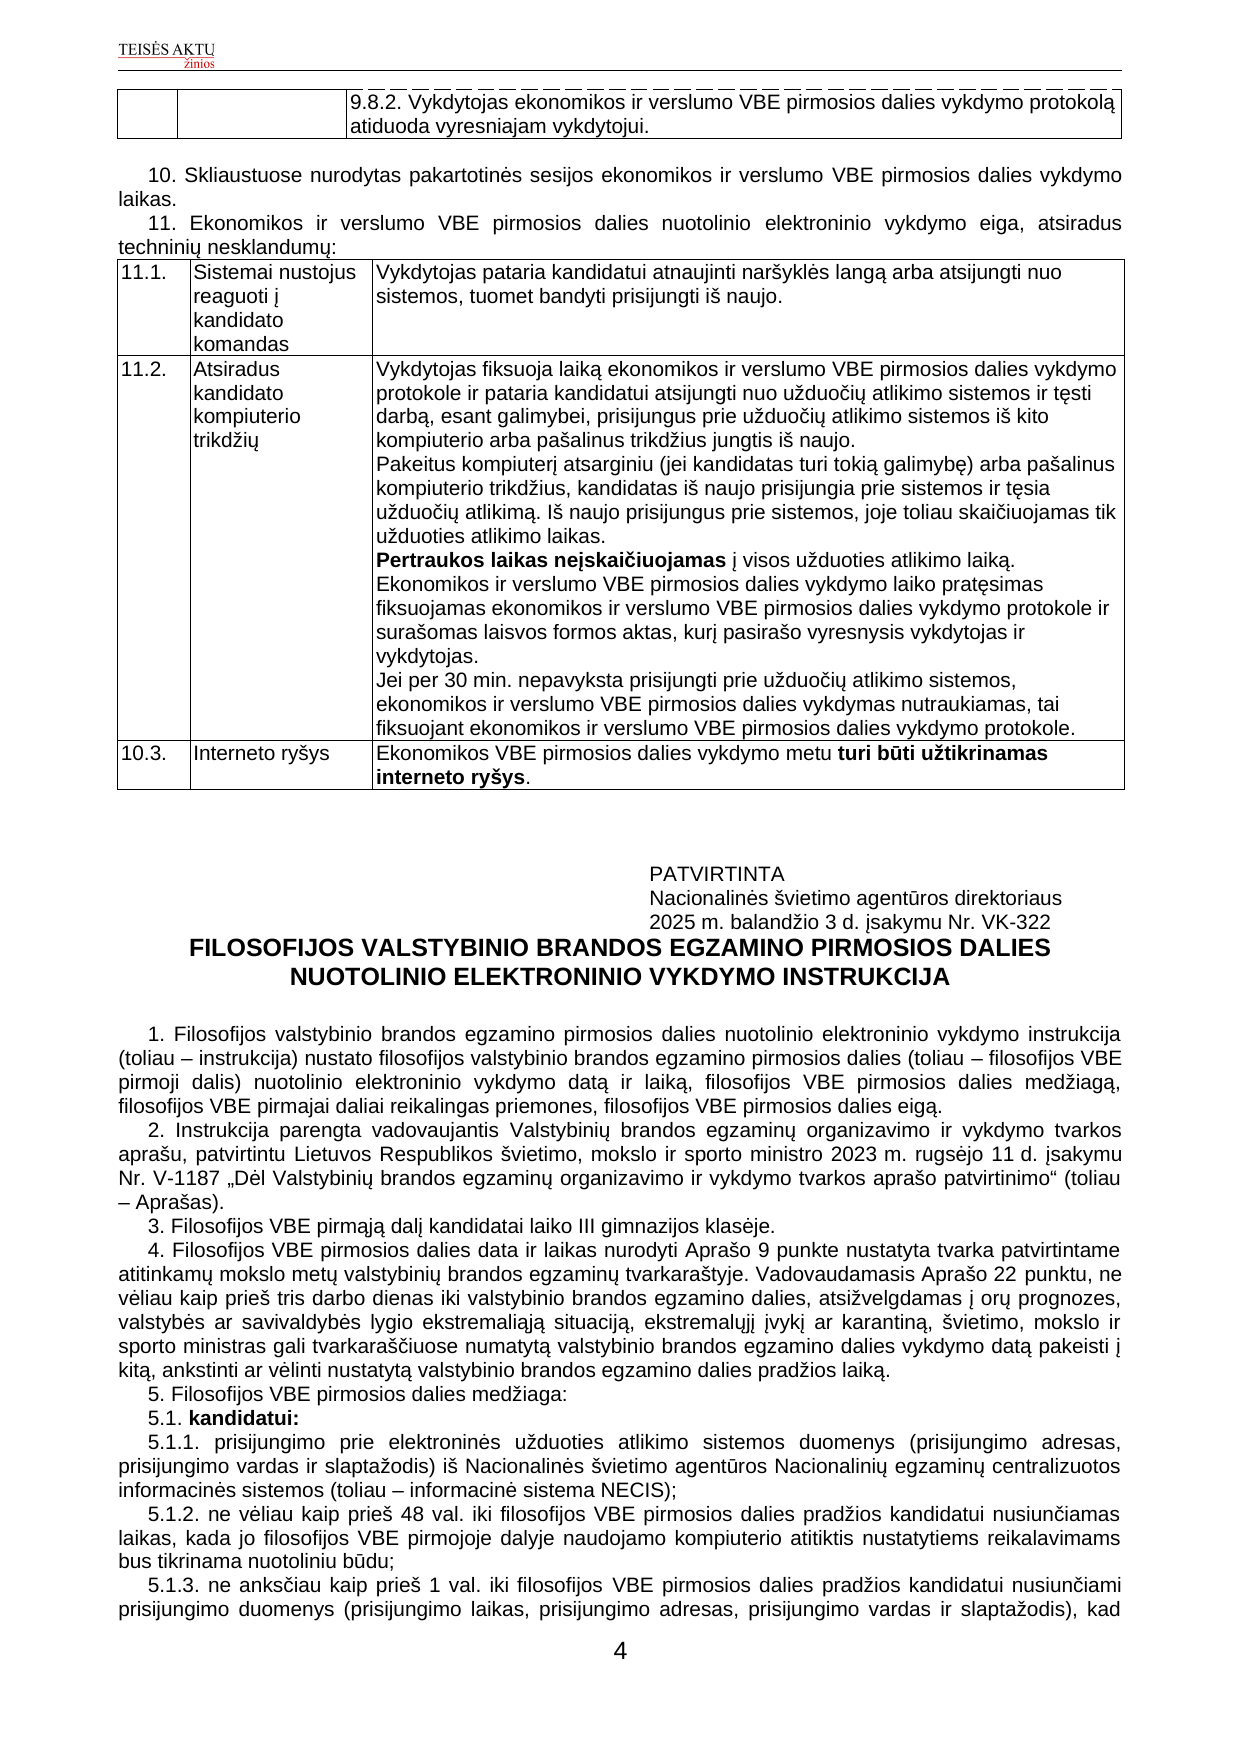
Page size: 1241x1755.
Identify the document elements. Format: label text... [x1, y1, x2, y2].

text 5.1.2. ne vėliau kaip prieš 48 val. iki filosofijos VBE pirmosios dalies pradžios kandidatui nusiunčiamas laikas, kada jo filosofijos VBE pirmojoje dalyje naudojamo kompiuterio atitiktis nustatytiems reikalavimams bus tikrinama nuotoliniu būdu; [118, 1501, 1122, 1573]
text 3. Filosofijos VBE pirmąją dalį kandidatai laiko III gimnazijos klasėje. [118, 1214, 1122, 1238]
text 5.1.3. ne anksčiau kaip prieš 1 val. iki filosofijos VBE pirmosios dalies pradžios kandidatui nusiunčiami prisijungimo duomenys (prisijungimo laikas, prisijungimo adresas, prisijungimo vardas ir slaptažodis), kad [118, 1573, 1122, 1621]
text 1. Filosofijos valstybinio brandos egzamino pirmosios dalies nuotolinio elektroninio vykdymo instrukcija (toliau – instrukcija) nustato filosofijos valstybinio brandos egzamino pirmosios dalies (toliau – filosofijos VBE pirmoji dalis) nuotolinio elektroninio vykdymo datą ir laiką, filosofijos VBE pirmosios dalies medžiagą, filosofijos VBE pirmajai daliai reikalingas priemones, filosofijos VBE pirmosios dalies eigą. [118, 1022, 1122, 1118]
text 2. Instrukcija parengta vadovaujantis Valstybinių brandos egzaminų organizavimo ir vykdymo tvarkos aprašu, patvirtintu Lietuvos Respublikos švietimo, mokslo ir sporto ministro 2023 m. rugsėjo 11 d. įsakymu Nr. V-1187 „Dėl Valstybinių brandos egzaminų organizavimo ir vykdymo tvarkos aprašo patvirtinimo“ (toliau – Aprašas). [118, 1118, 1122, 1214]
table_cell 11.2. [118, 356, 190, 740]
text 5.1. kandidatui: [118, 1406, 1122, 1429]
text 11. Ekonomikos ir verslumo VBE pirmosios dalies nuotolinio elektroninio vykdymo eiga, atsiradus techninių nesklandumų: [118, 211, 1122, 258]
text 5. Filosofijos VBE pirmosios dalies medžiaga: [118, 1382, 1122, 1406]
table_cell Atsiradus kandidato kompiuterio trikdžių [191, 356, 372, 740]
table_cell [178, 90, 346, 138]
table_cell Vykdytojas fiksuoja laiką ekonomikos ir verslumo VBE pirmosios dalies vykdymo protokole ir pataria kandidatui atsijungti nuo užduočių atlikimo sistemos ir tęsti darbą, esant galimybei, prisijungus prie užduočių atlikimo sistemos iš kito kompiuterio arba pašalinus trikdžius jungtis iš naujo. Pakeitus kompiuterį atsarginiu (jei kandidatas turi tokią galimybę) arba pašalinus kompiuterio trikdžius, kandidatas iš naujo prisijungia prie sistemos ir tęsia užduočių atlikimą. Iš naujo prisijungus prie sistemos, joje toliau skaičiuojamas tik užduoties atlikimo laikas. Pertraukos laikas neįskaičiuojamas į visos užduoties atlikimo laiką. Ekonomikos ir verslumo VBE pirmosios dalies vykdymo laiko pratęsimas fiksuojamas ekonomikos ir verslumo VBE pirmosios dalies vykdymo protokole ir surašomas laisvos formos aktas, kurį pasirašo vyresnysis vykdytojas ir vykdytojas. Jei per 30 min. nepavyksta prisijungti prie užduočių atlikimo sistemos, ekonomikos ir verslumo VBE pirmosios dalies vykdymas nutraukiamas, tai fiksuojant ekonomikos ir verslumo VBE pirmosios dalies vykdymo protokole. [373, 356, 1124, 740]
table_header Vykdytojas pataria kandidatui atnaujinti naršyklės langą arba atsijungti nuo sistemos, tuomet bandyti prisijungti iš naujo. [373, 260, 1124, 355]
text FILOSOFIJOS VALSTYBINIO BRANDOS EGZAMINO PIRMOSIOS DALIES NUOTOLINIO ELEKTRONINIO VYKDYMO INSTRUKCIJA [118, 933, 1122, 991]
table_cell Ekonomikos VBE pirmosios dalies vykdymo metu turi būti užtikrinamas interneto ryšys. [373, 741, 1124, 789]
table_cell [118, 90, 177, 138]
table_cell 10.3. [118, 741, 190, 789]
table_header 11.1. [118, 260, 190, 355]
table_header Sistemai nustojus reaguoti į kandidato komandas [191, 260, 372, 355]
text PATVIRTINTA Nacionalinės švietimo agentūros direktoriaus 2025 m. balandžio 3 d. įsakymu Nr. VK-322 [649, 862, 1122, 933]
text 4. Filosofijos VBE pirmosios dalies data ir laikas nurodyti Aprašo 9 punkte nustatyta tvarka patvirtintame atitinkamų mokslo metų valstybinių brandos egzaminų tvarkaraštyje. Vadovaudamasis Aprašo 22 punktu, ne vėliau kaip prieš tris darbo dienas iki valstybinio brandos egzamino dalies, atsižvelgdamas į orų prognozes, valstybės ar savivaldybės lygio ekstremaliąją situaciją, ekstremalųjį įvykį ar karantiną, švietimo, mokslo ir sporto ministras gali tvarkaraščiuose numatytą valstybinio brandos egzamino dalies vykdymo datą pakeisti į kitą, ankstinti ar vėlinti nustatytą valstybinio brandos egzamino dalies pradžios laiką. [118, 1238, 1122, 1382]
table_cell 9.8.2. Vykdytojas ekonomikos ir verslumo VBE pirmosios dalies vykdymo protokolą atiduoda vyresniajam vykdytojui. [347, 89, 1121, 138]
text 5.1.1. prisijungimo prie elektroninės užduoties atlikimo sistemos duomenys (prisijungimo adresas, prisijungimo vardas ir slaptažodis) iš Nacionalinės švietimo agentūros Nacionalinių egzaminų centralizuotos informacinės sistemos (toliau – informacinė sistema NECIS); [118, 1429, 1122, 1501]
text 10. Skliaustuose nurodytas pakartotinės sesijos ekonomikos ir verslumo VBE pirmosios dalies vykdymo laikas. [118, 163, 1122, 211]
table_cell Interneto ryšys [191, 741, 372, 789]
